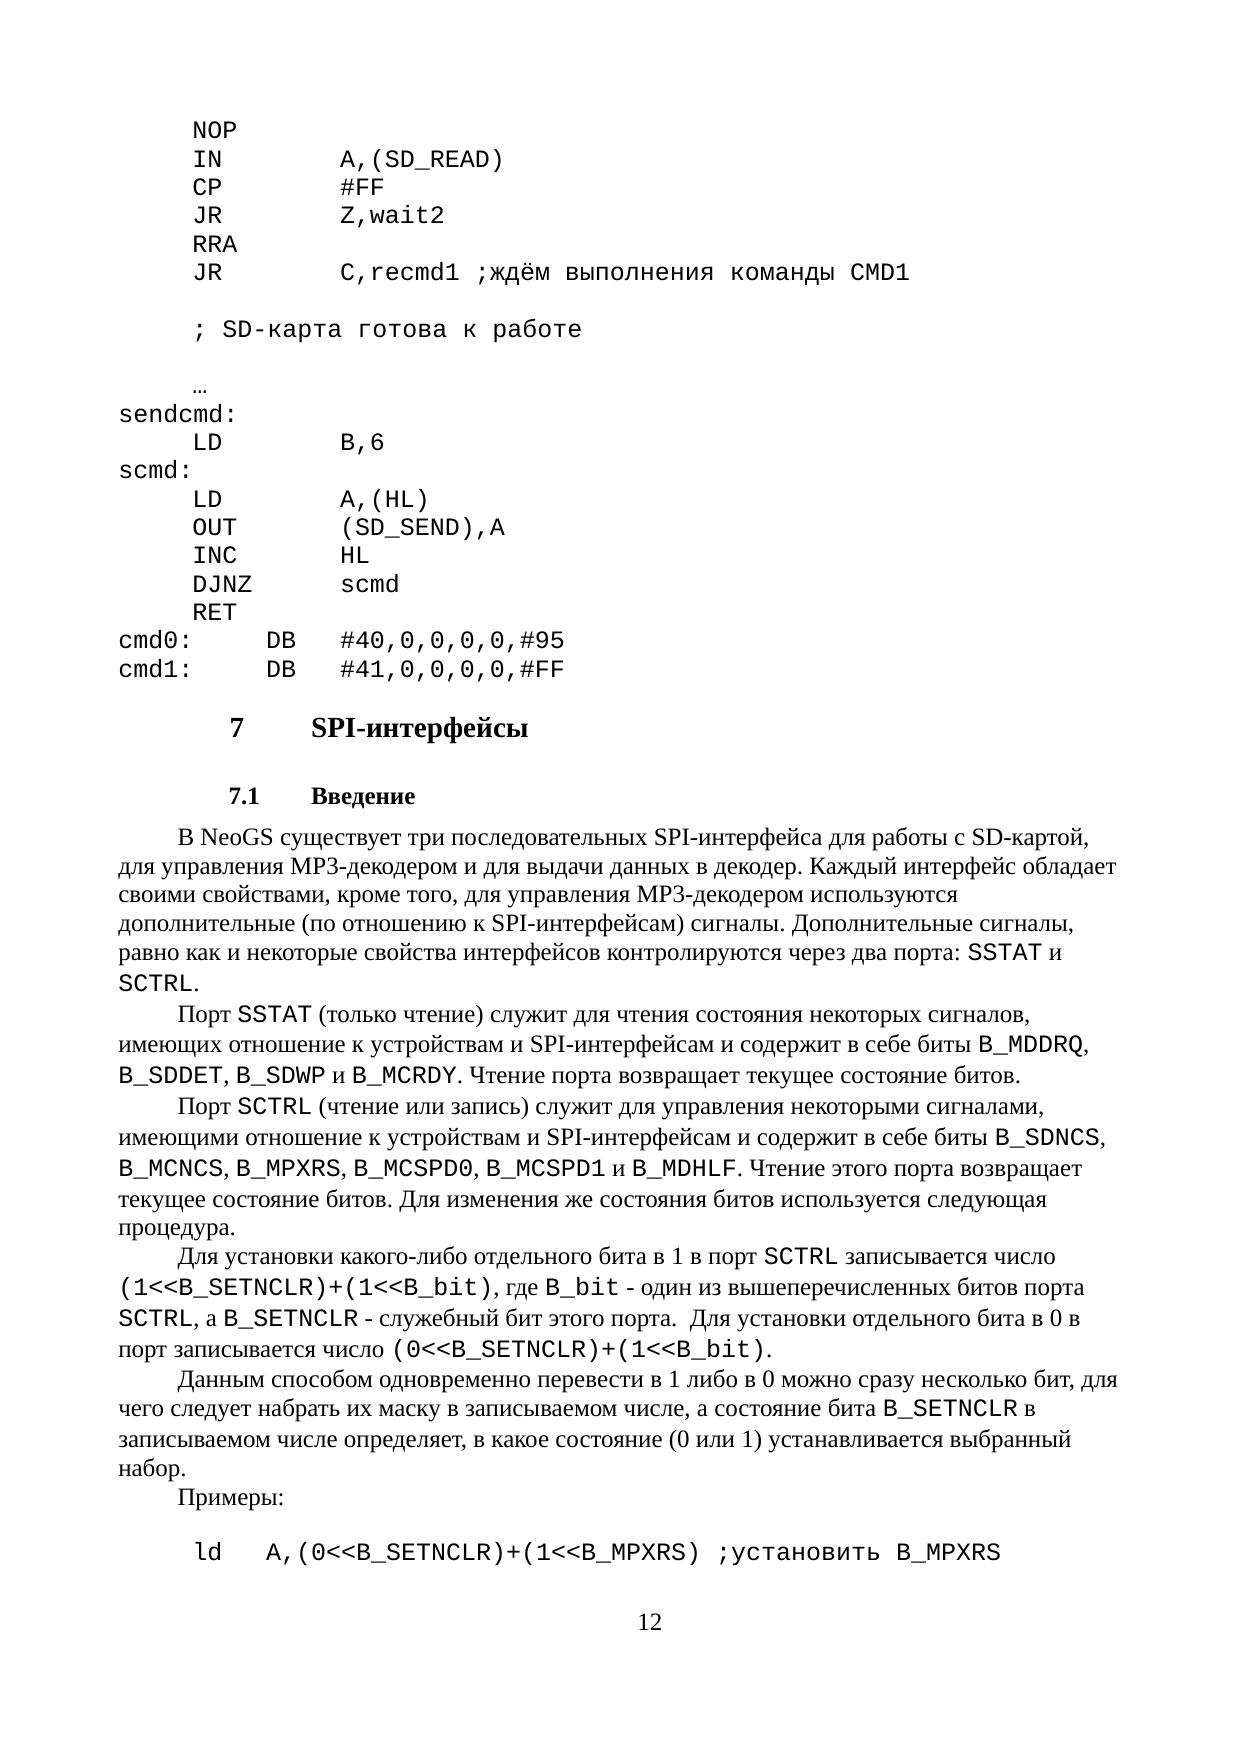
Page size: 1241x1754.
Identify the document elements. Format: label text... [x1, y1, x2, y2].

text JR Z,wait2 [118, 203, 1122, 231]
text Примеры: [118, 1482, 1122, 1510]
text LD A,(HL) [118, 486, 1122, 515]
text INC HL [118, 543, 1122, 571]
text IN A,(SD_READ) [118, 146, 1122, 175]
text Порт SCTRL (чтение или запись) служит для управления некоторыми сигналами, имеющими отношение к устройствам и SPI-интерфейсам и содержит в себе биты B_SDNCS, B_MCNCS, B_MPXRS, B_MCSPD0, B_MCSPD1 и B_MDHLF. Чтение этого порта возвращает текущее состояние битов. Для изменения же состояния битов используется следующая процедура. [118, 1091, 1122, 1241]
text RRA [118, 231, 1122, 260]
subtitle Введение [163, 781, 1122, 809]
text RET [118, 600, 1122, 628]
text Данным способом одновременно перевести в 1 либо в 0 можно сразу несколько бит, для чего следует набрать их маску в записываемом числе, а состояние бита B_SETNCLR в записываемом числе определяет, в какое состояние (0 или 1) устанавливается выбранный набор. [118, 1364, 1122, 1482]
text JR C,recmd1 ;ждём выполнения команды CMD1 [118, 260, 1122, 288]
text NOP [118, 118, 1122, 146]
text cmd1: DB #41,0,0,0,0,#FF [118, 656, 1122, 685]
text sendcmd: [118, 401, 1122, 430]
text OUT (SD_SEND),A [118, 515, 1122, 543]
subtitle SPI-интерфейсы [163, 710, 1122, 743]
text Для установки какого-либо отдельного бита в 1 в порт SCTRL записывается число (1<<B_SETNCLR)+(1<<B_bit), где B_bit - один из вышеперечисленных битов порта SCTRL, а B_SETNCLR - служебный бит этого порта. Для установки отдельного бита в 0 в порт записывается число (0<<B_SETNCLR)+(1<<B_bit). [118, 1241, 1122, 1364]
text … [118, 373, 1122, 401]
text cmd0: DB #40,0,0,0,0,#95 [118, 628, 1122, 656]
text ; SD-карта готова к работе [118, 316, 1122, 345]
text LD B,6 [118, 430, 1122, 458]
text ld A,(0<<B_SETNCLR)+(1<<B_MPXRS) ;установить B_MPXRS [118, 1539, 1122, 1567]
text scmd: [118, 458, 1122, 486]
text DJNZ scmd [118, 571, 1122, 600]
text Порт SSTAT (только чтение) служит для чтения состояния некоторых сигналов, имеющих отношение к устройствам и SPI-интерфейсам и содержит в себе биты B_MDDRQ, B_SDDET, B_SDWP и B_MCRDY. Чтение порта возвращает текущее состояние битов. [118, 999, 1122, 1091]
text CP #FF [118, 175, 1122, 203]
text В NeoGS существует три последовательных SPI-интерфейса для работы с SD-картой, для управления MP3-декодером и для выдачи данных в декодер. Каждый интерфейс обладает своими свойствами, кроме того, для управления MP3-декодером используются дополнительные (по отношению к SPI-интерфейсам) сигналы. Дополнительные сигналы, равно как и некоторые свойства интерфейсов контролируются через два порта: SSTAT и SCTRL. [118, 822, 1122, 999]
